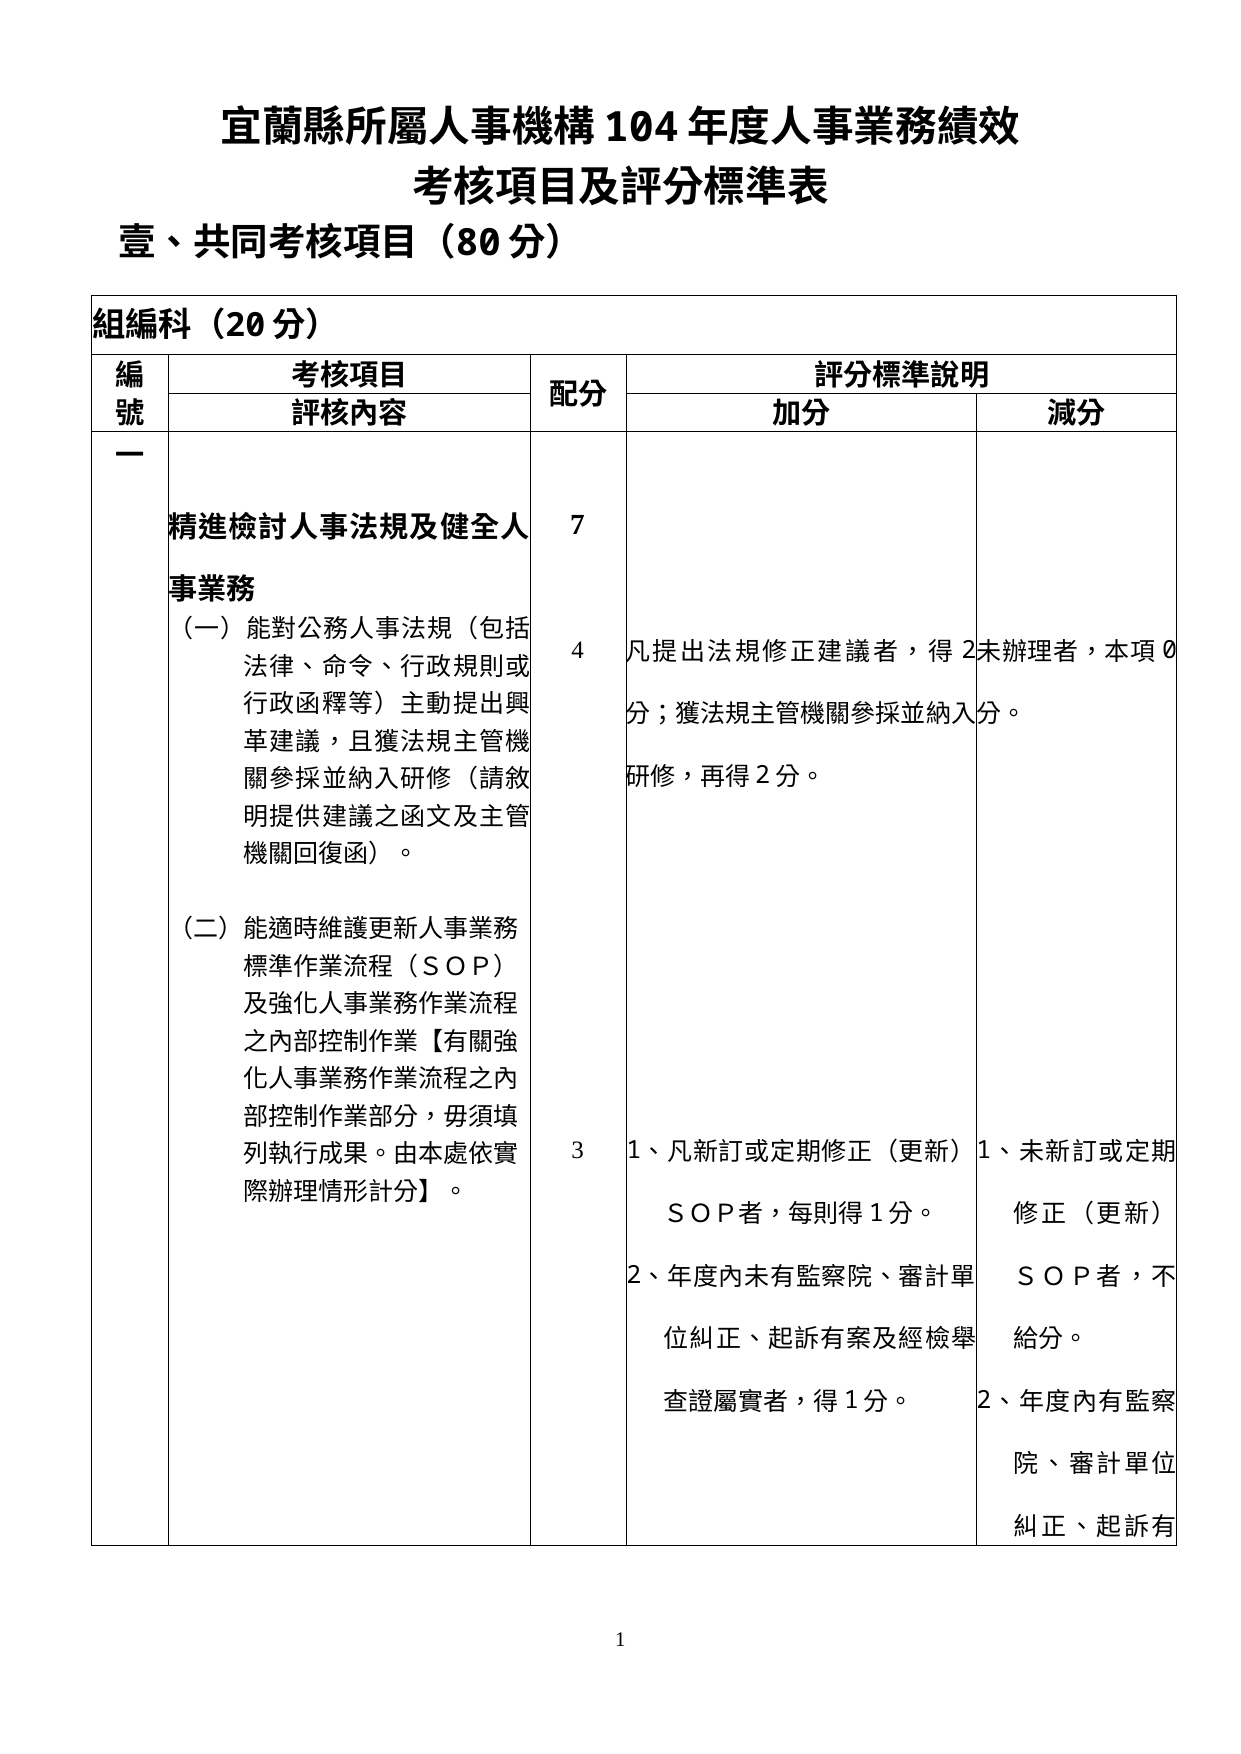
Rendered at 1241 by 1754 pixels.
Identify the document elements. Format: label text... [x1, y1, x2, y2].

table_cell 考核項目 [169, 355, 530, 393]
table_cell 7 4 3 [531, 432, 626, 1545]
table_cell 凡提出法規修正建議者，得2分；獲法規主管機關參採並納入研修，再得2分。 1、凡新訂或定期修正（更新）ＳＯＰ者，每則得1分。 2、年度內未有監察院、審計單位糾正、起訴有案及經檢舉查證屬實者，得1分。 [627, 432, 976, 1545]
table_cell 編 號 [92, 355, 168, 431]
table_cell 一 [92, 432, 168, 1545]
table_cell 加分 [627, 394, 976, 431]
table_cell 評核內容 [169, 394, 530, 431]
table_cell 配分 [531, 355, 626, 431]
table_header 組編科（20分） [92, 296, 1176, 354]
text 考核項目及評分標準表 [118, 168, 1122, 210]
text 壹、共同考核項目（80分） [118, 228, 1122, 262]
table_cell 未辦理者，本項0分。 1、未新訂或定期修正（更新）ＳＯＰ者，不給分。 2、年度內有監察院、審計單位糾正、起訴有 [977, 432, 1176, 1545]
text 宜蘭縣所屬人事機構104年度人事業務績效 [118, 108, 1122, 149]
table_cell 評分標準說明 [627, 355, 1176, 393]
table_cell 減分 [977, 394, 1176, 431]
table_cell 精進檢討人事法規及健全人事業務 （一）能對公務人事法規（包括法律、命令、行政規則或行政函釋等）主動提出興革建議，且獲法規主管機關參採並納入研修（請敘明提供建議之函文及主管機關回復函）。 （二）能適時維護更新人事業務標準作業流程（ＳＯＰ）及強化人事業務作業流程之內部控制作業【有關強化人事業務作業流程之內部控制作業部分，毋須填列執行成果。由本處依實際辦理情形計分】。 [169, 432, 530, 1545]
